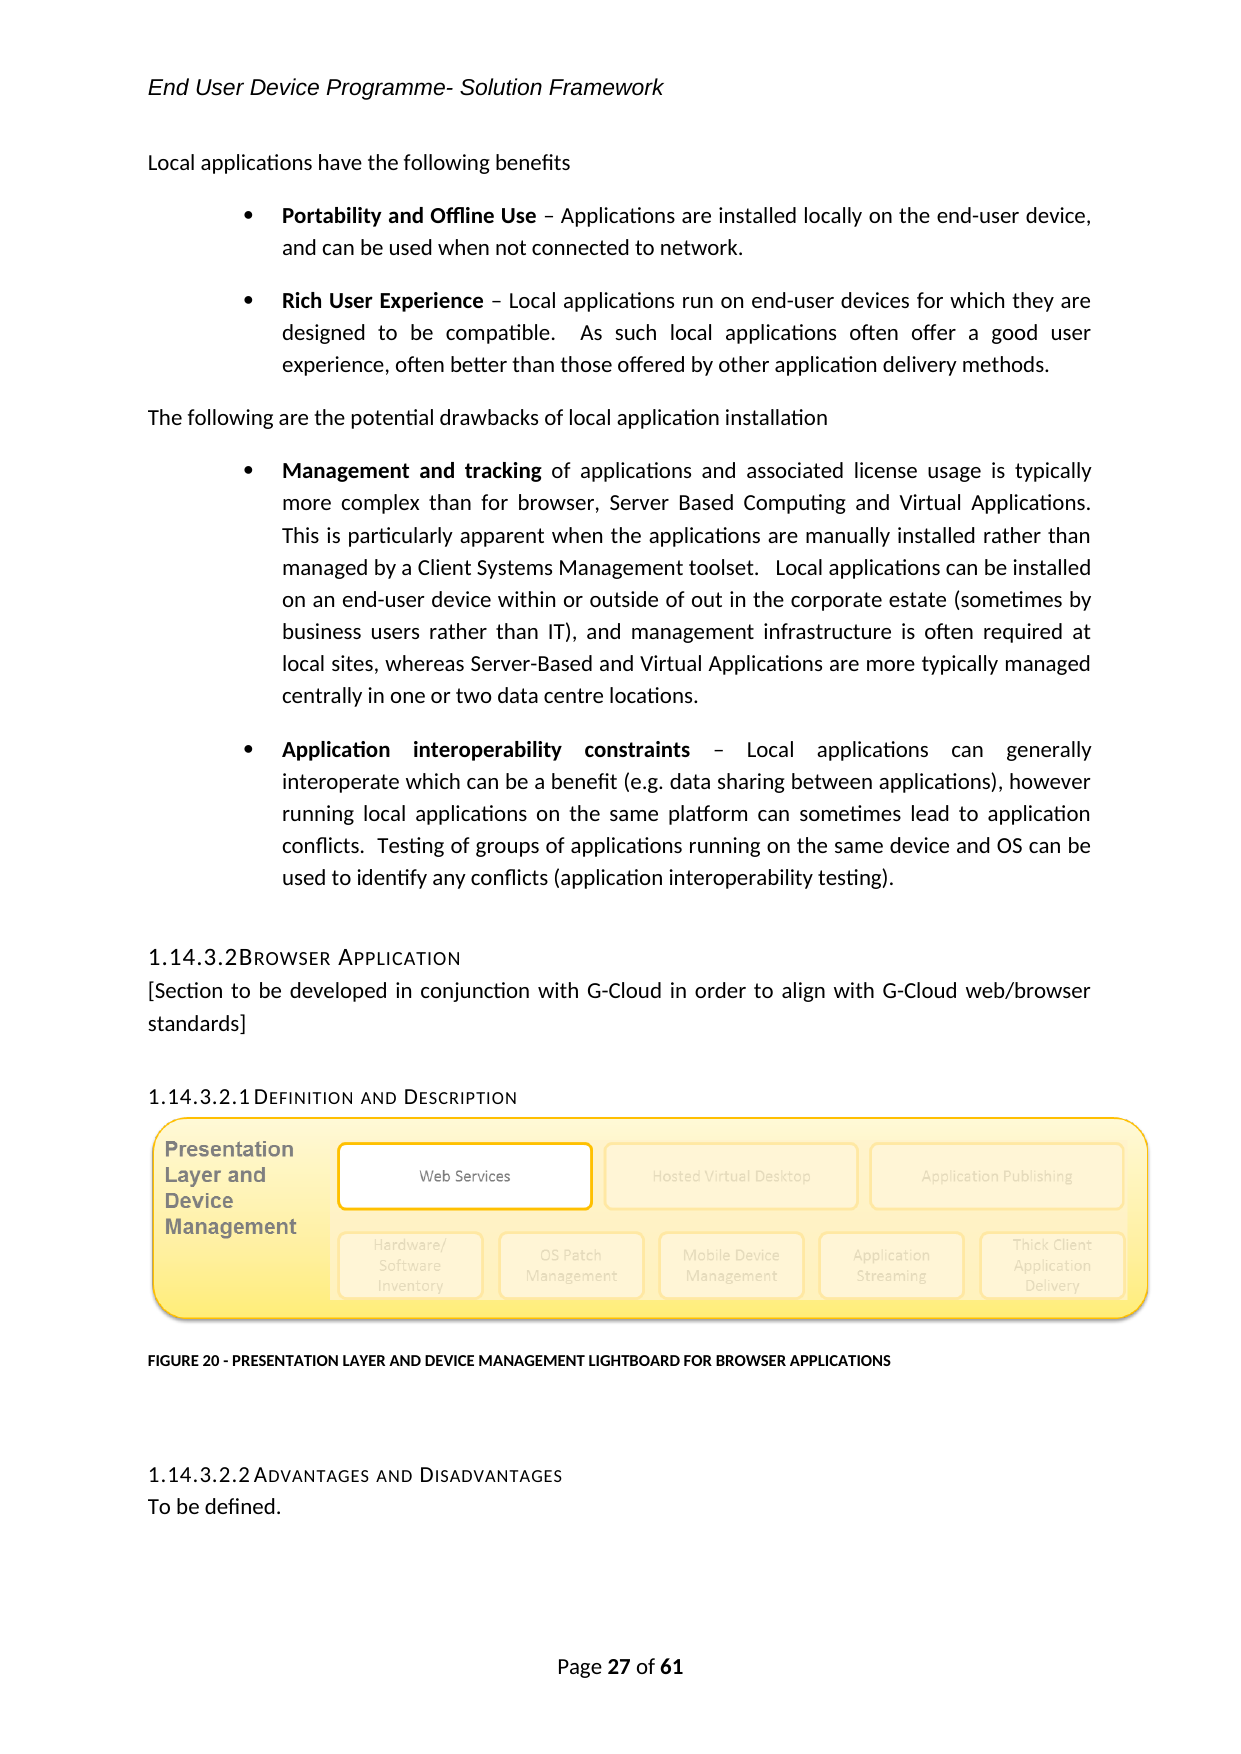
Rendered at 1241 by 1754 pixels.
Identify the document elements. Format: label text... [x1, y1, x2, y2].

list Application interoperability constraints – Local applications can generally interoperate which can be a benefit (e.g. data sharing between applications), however running local applications on the same platform can sometimes lead to application conflicts. Testing of groups of applications running on the same device and OS can be used to identify any conflicts (application interoperability testing). [244, 735, 1092, 891]
list Management and tracking of applications and associated license usage is typically more complex than for browser, Server Based Computing and Virtual Applications. This is particularly apparent when the applications are manually installed rather than managed by a Client Systems Management toolset. Local applications can be installed on an end-user device within or outside of out in the corporate estate (sometimes by business users rather than IT), and management infrastructure is often required at local sites, whereas Server-Based and Virtual Applications are more typically managed centrally in one or two data centre locations. [244, 456, 1092, 710]
text The following are the potential drawbacks of local application installation [148, 403, 1092, 431]
subtitle Definition and Description [148, 1082, 1092, 1111]
list Rich User Experience – Local applications run on end-user devices for which they are designed to be compatible. As such local applications often offer a good user experience, often better than those offered by other application delivery methods. [244, 286, 1092, 378]
list Portability and Offline Use – Applications are installed locally on the end-user device, and can be used when not connected to network. [244, 201, 1092, 261]
subtitle Browser Application [148, 941, 1092, 972]
text [Section to be developed in conjunction with G-Cloud in order to align with G-Cloud web/browser standards] [148, 976, 1092, 1037]
text To be defined. [148, 1492, 1092, 1520]
text Figure 20 - Presentation Layer and Device Management Lightboard for Browser Applications [148, 1351, 1092, 1371]
text Local applications have the following benefits [148, 148, 1092, 176]
subtitle Advantages and Disadvantages [148, 1460, 1092, 1488]
